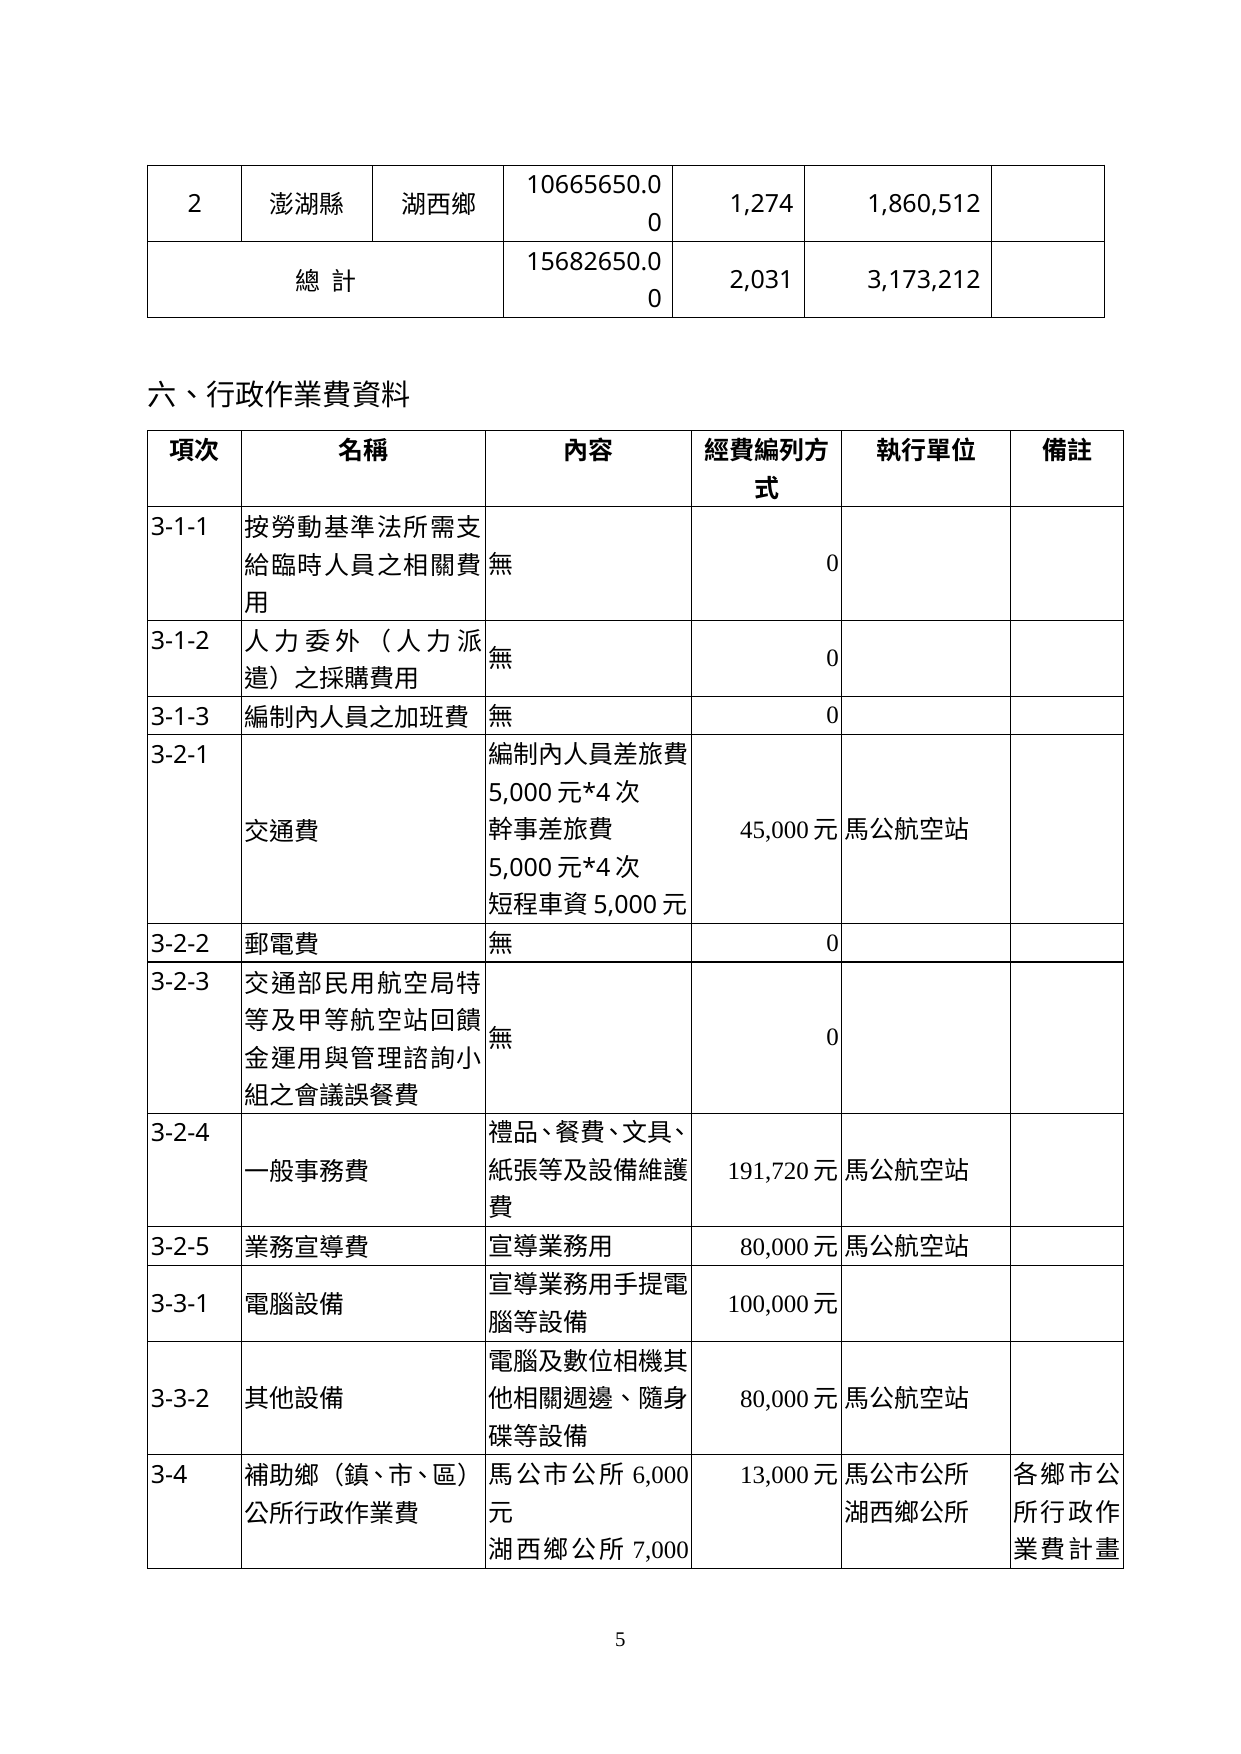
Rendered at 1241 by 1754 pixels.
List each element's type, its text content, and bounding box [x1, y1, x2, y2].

table_cell [1011, 1227, 1123, 1264]
table_header 經費編列方式 [692, 431, 841, 506]
table_cell 3-2-1 [148, 735, 241, 923]
table_cell 45,000元 [692, 735, 841, 923]
table_cell 3-2-2 [148, 924, 241, 961]
table_cell 3-3-2 [148, 1342, 241, 1454]
table_cell [842, 507, 1010, 620]
table_cell 15682650.00 [504, 242, 672, 317]
table_cell 人力委外（人力派遣）之採購費用 [242, 621, 485, 696]
table_cell 0 [692, 697, 841, 734]
table_cell [842, 1266, 1010, 1341]
table_cell 一般事務費 [242, 1114, 485, 1226]
table_cell 禮品、餐費、文具、紙張等及設備維護費 [486, 1114, 691, 1226]
table_cell 3-2-3 [148, 963, 241, 1112]
table_cell 13,000元 [692, 1455, 841, 1568]
table_cell 191,720元 [692, 1114, 841, 1226]
table_cell [1011, 507, 1123, 620]
table_cell 宣導業務用 [486, 1227, 691, 1264]
table_cell 馬公航空站 [842, 1114, 1010, 1226]
table_cell 編制內人員之加班費 [242, 697, 485, 734]
table_cell [1011, 697, 1123, 734]
table_cell 澎湖縣 [242, 166, 372, 241]
table_cell 馬公航空站 [842, 1227, 1010, 1264]
table_cell 馬公市公所 湖西鄉公所 [842, 1455, 1010, 1568]
table_cell 編制內人員差旅費5,000元*4次 幹事差旅費 5,000元*4次 短程車資5,000元 [486, 735, 691, 923]
table_cell [992, 166, 1104, 241]
table_cell 總 計 [148, 242, 503, 317]
table_cell 2 [148, 166, 241, 241]
table_cell [842, 697, 1010, 734]
table_cell [1011, 1342, 1123, 1454]
table_cell 1,860,512 [805, 166, 991, 241]
table_cell 3,173,212 [805, 242, 991, 317]
table_cell [1011, 924, 1123, 961]
text 六、行政作業費資料 [148, 355, 1092, 430]
table_cell [842, 924, 1010, 961]
table_cell [1011, 735, 1123, 923]
table_cell 業務宣導費 [242, 1227, 485, 1264]
table_cell 3-1-1 [148, 507, 241, 620]
table_cell 10665650.00 [504, 166, 672, 241]
table_cell 0 [692, 621, 841, 696]
table_cell 0 [692, 963, 841, 1112]
table_cell 無 [486, 621, 691, 696]
table_cell 2,031 [673, 242, 804, 317]
table_cell 80,000元 [692, 1342, 841, 1454]
table_cell 宣導業務用手提電腦等設備 [486, 1266, 691, 1341]
table_cell [992, 242, 1104, 317]
table_cell 無 [486, 697, 691, 734]
table_cell [842, 621, 1010, 696]
table_cell 電腦及數位相機其他相關週邊、隨身碟等設備 [486, 1342, 691, 1454]
table_cell 100,000元 [692, 1266, 841, 1341]
table_header 備註 [1011, 431, 1123, 506]
table_cell 馬公航空站 [842, 1342, 1010, 1454]
table_cell 3-1-3 [148, 697, 241, 734]
table_cell 各鄉市公所行政作業費計畫 [1011, 1455, 1123, 1568]
table_cell 其他設備 [242, 1342, 485, 1454]
table_cell [1011, 621, 1123, 696]
table_cell 無 [486, 963, 691, 1112]
table_cell [1011, 1266, 1123, 1341]
table_header 項次 [148, 431, 241, 506]
table_cell 郵電費 [242, 924, 485, 961]
table_cell 馬公航空站 [842, 735, 1010, 923]
table_cell [842, 963, 1010, 1112]
table_cell 湖西鄉 [373, 166, 503, 241]
table_cell 按勞動基準法所需支給臨時人員之相關費用 [242, 507, 485, 620]
table_header 名稱 [242, 431, 485, 506]
table_cell 交通費 [242, 735, 485, 923]
table_cell 電腦設備 [242, 1266, 485, 1341]
table_cell [1011, 963, 1123, 1112]
table_cell 無 [486, 507, 691, 620]
table_header 執行單位 [842, 431, 1010, 506]
table_cell 1,274 [673, 166, 804, 241]
table_cell 無 [486, 924, 691, 961]
table_cell 交通部民用航空局特等及甲等航空站回饋金運用與管理諮詢小組之會議誤餐費 [242, 963, 485, 1112]
table_cell 3-1-2 [148, 621, 241, 696]
table_header 內容 [486, 431, 691, 506]
table_cell 3-2-5 [148, 1227, 241, 1264]
table_cell [1011, 1114, 1123, 1226]
table_cell 馬公市公所6,000元 湖西鄉公所7,000 [486, 1455, 691, 1568]
table_cell 3-2-4 [148, 1114, 241, 1226]
table_cell 3-3-1 [148, 1266, 241, 1341]
table_cell 3-4 [148, 1455, 241, 1568]
table_cell 80,000元 [692, 1227, 841, 1264]
table_cell 補助鄉（鎮、市、區）公所行政作業費 [242, 1455, 485, 1568]
table_cell 0 [692, 507, 841, 620]
table_cell 0 [692, 924, 841, 961]
